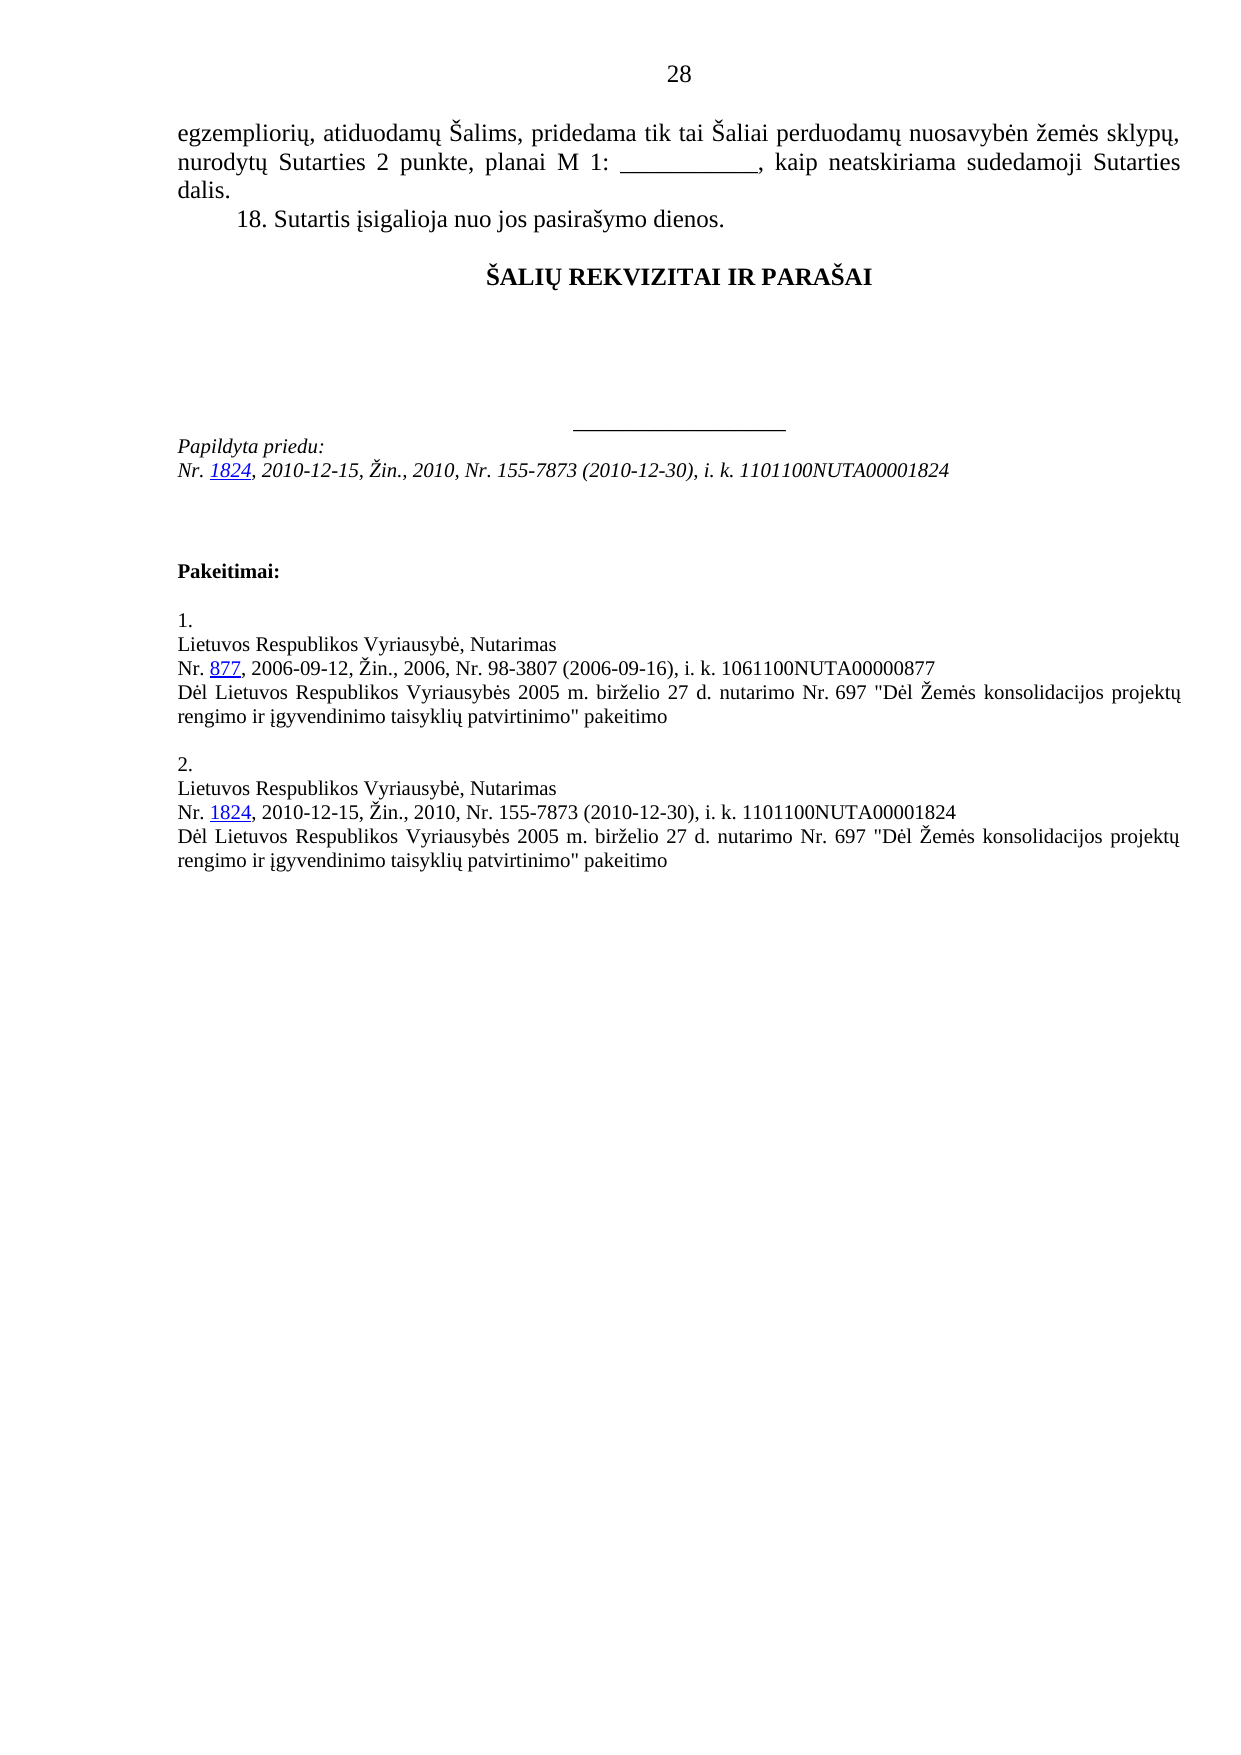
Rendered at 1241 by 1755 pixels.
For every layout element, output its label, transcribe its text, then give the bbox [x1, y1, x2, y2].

text 18. Sutartis įsigalioja nuo jos pasirašymo dienos. [177, 204, 1181, 233]
text ŠALIŲ REKVIZITAI IR PARAŠAI [177, 262, 1181, 291]
text 1. [177, 607, 1181, 632]
text 2. [177, 752, 1181, 776]
text Nr. 1824, 2010-12-15, Žin., 2010, Nr. 155-7873 (2010-12-30), i. k. 1101100NUTA00001824 [177, 800, 1181, 824]
text Nr. 877, 2006-09-12, Žin., 2006, Nr. 98-3807 (2006-09-16), i. k. 1061100NUTA00000877 [177, 656, 1181, 680]
text Lietuvos Respublikos Vyriausybė, Nutarimas [177, 632, 1181, 656]
text egzempliorių, atiduodamų Šalims, pridedama tik tai Šaliai perduodamų nuosavybėn žemės sklypų, nurodytų Sutarties 2 punkte, planai M 1: ___________, kaip neatskiriama sudedamoji Sutarties dalis. [177, 118, 1181, 204]
text _________________ [177, 406, 1181, 434]
text Dėl Lietuvos Respublikos Vyriausybės 2005 m. birželio 27 d. nutarimo Nr. 697 "Dėl Žemės konsolidacijos projektų rengimo ir įgyvendinimo taisyklių patvirtinimo" pakeitimo [177, 680, 1181, 728]
text Papildyta priedu: [177, 434, 1181, 458]
text Nr. 1824, 2010-12-15, Žin., 2010, Nr. 155-7873 (2010-12-30), i. k. 1101100NUTA00001824 [177, 458, 1181, 482]
text Dėl Lietuvos Respublikos Vyriausybės 2005 m. birželio 27 d. nutarimo Nr. 697 "Dėl Žemės konsolidacijos projektų rengimo ir įgyvendinimo taisyklių patvirtinimo" pakeitimo [177, 824, 1181, 872]
text Lietuvos Respublikos Vyriausybė, Nutarimas [177, 776, 1181, 800]
text Pakeitimai: [177, 559, 1181, 583]
